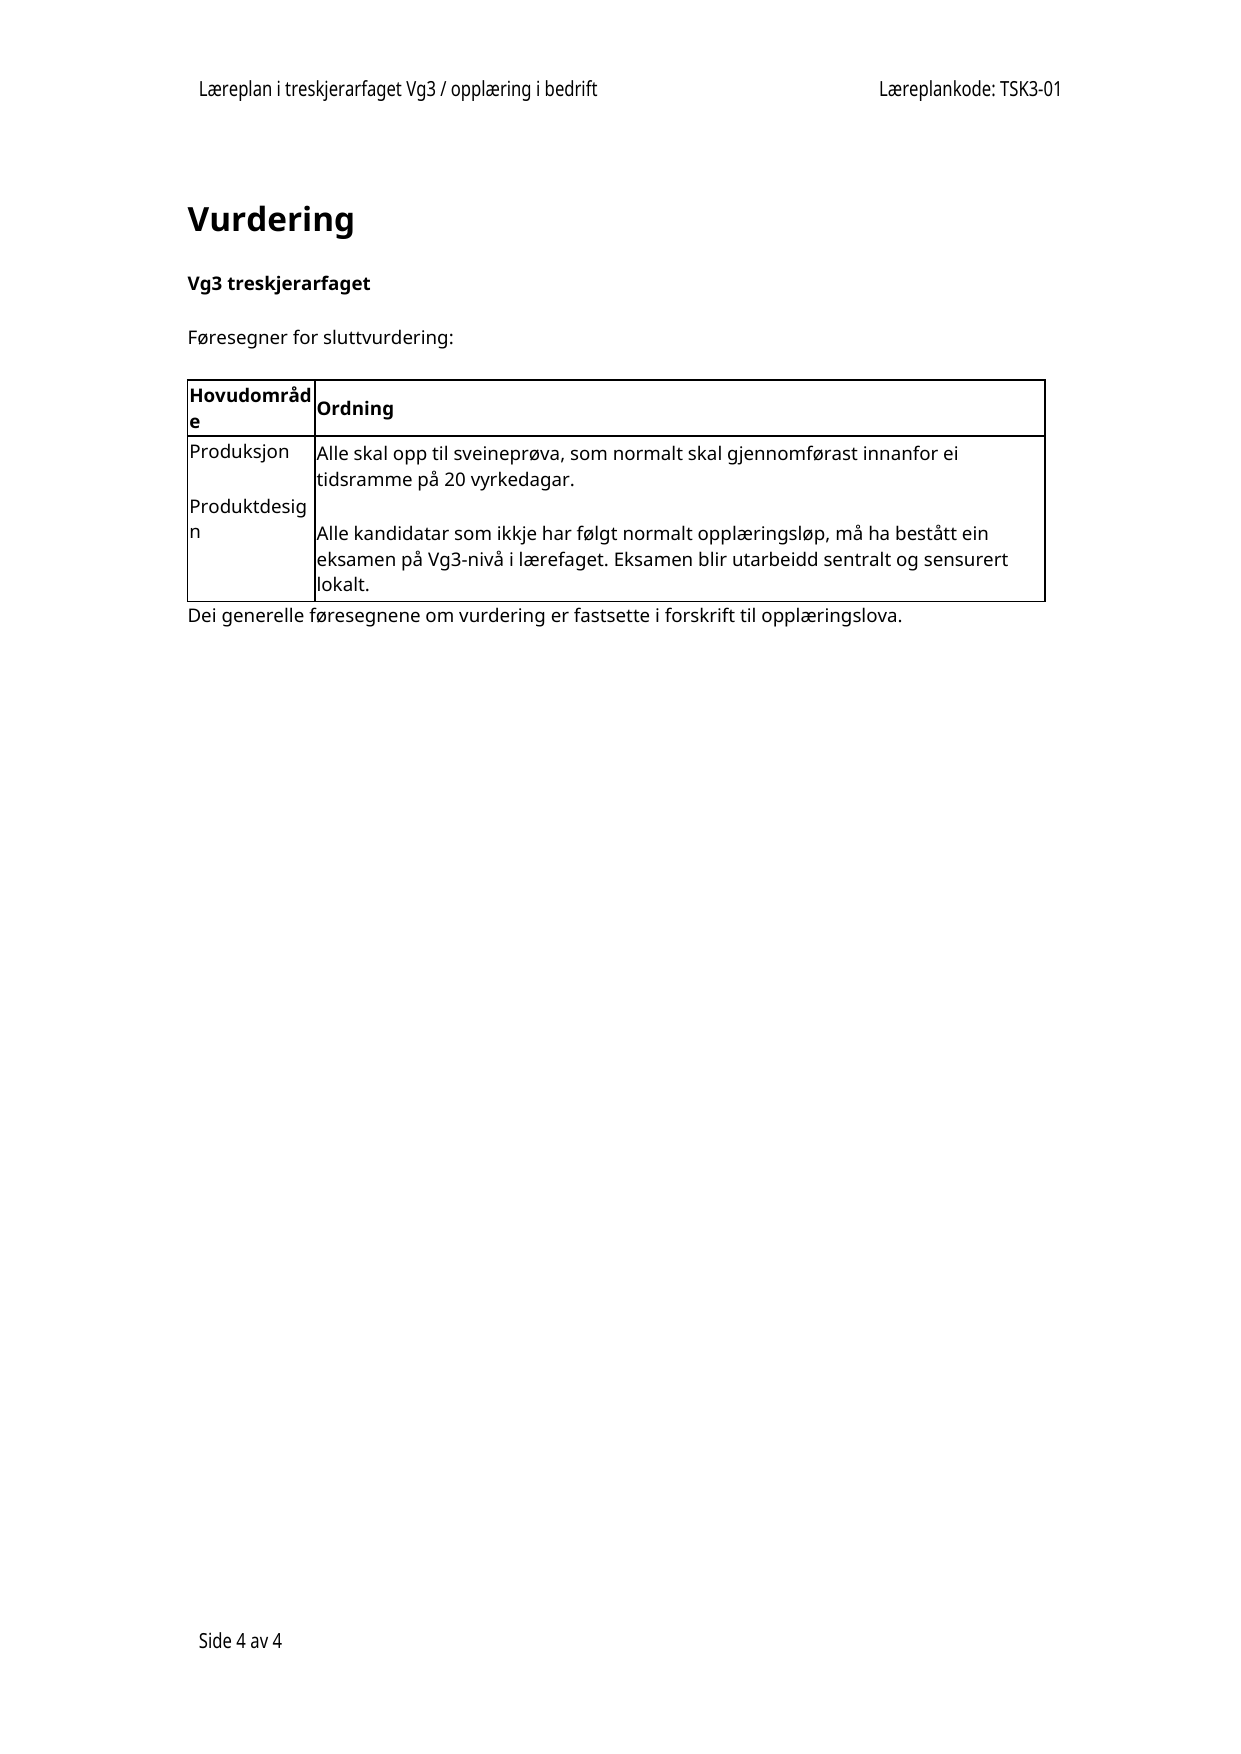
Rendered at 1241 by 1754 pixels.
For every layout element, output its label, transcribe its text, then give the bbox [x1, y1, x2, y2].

text Føresegner for sluttvurdering: [459, 325, 1053, 350]
subtitle Vurdering [364, 150, 1053, 241]
text Vg3 treskjerarfaget [376, 270, 1053, 296]
table_header Ordning [316, 381, 1044, 435]
text Dei generelle føresegnene om vurdering er fastsette i forskrift til opplæringslova. [187, 602, 1053, 628]
table_cell Alle skal opp til sveineprøva, som normalt skal gjennomførast innanfor ei tidsramme på 20 vyrkedagar. Alle kandidatar som ikkje har følgt normalt opplæringsløp, må ha bestått ein eksamen på Vg3-nivå i lærefaget. Eksamen blir utarbeidd sentralt og sensurert lokalt. [316, 437, 1044, 601]
